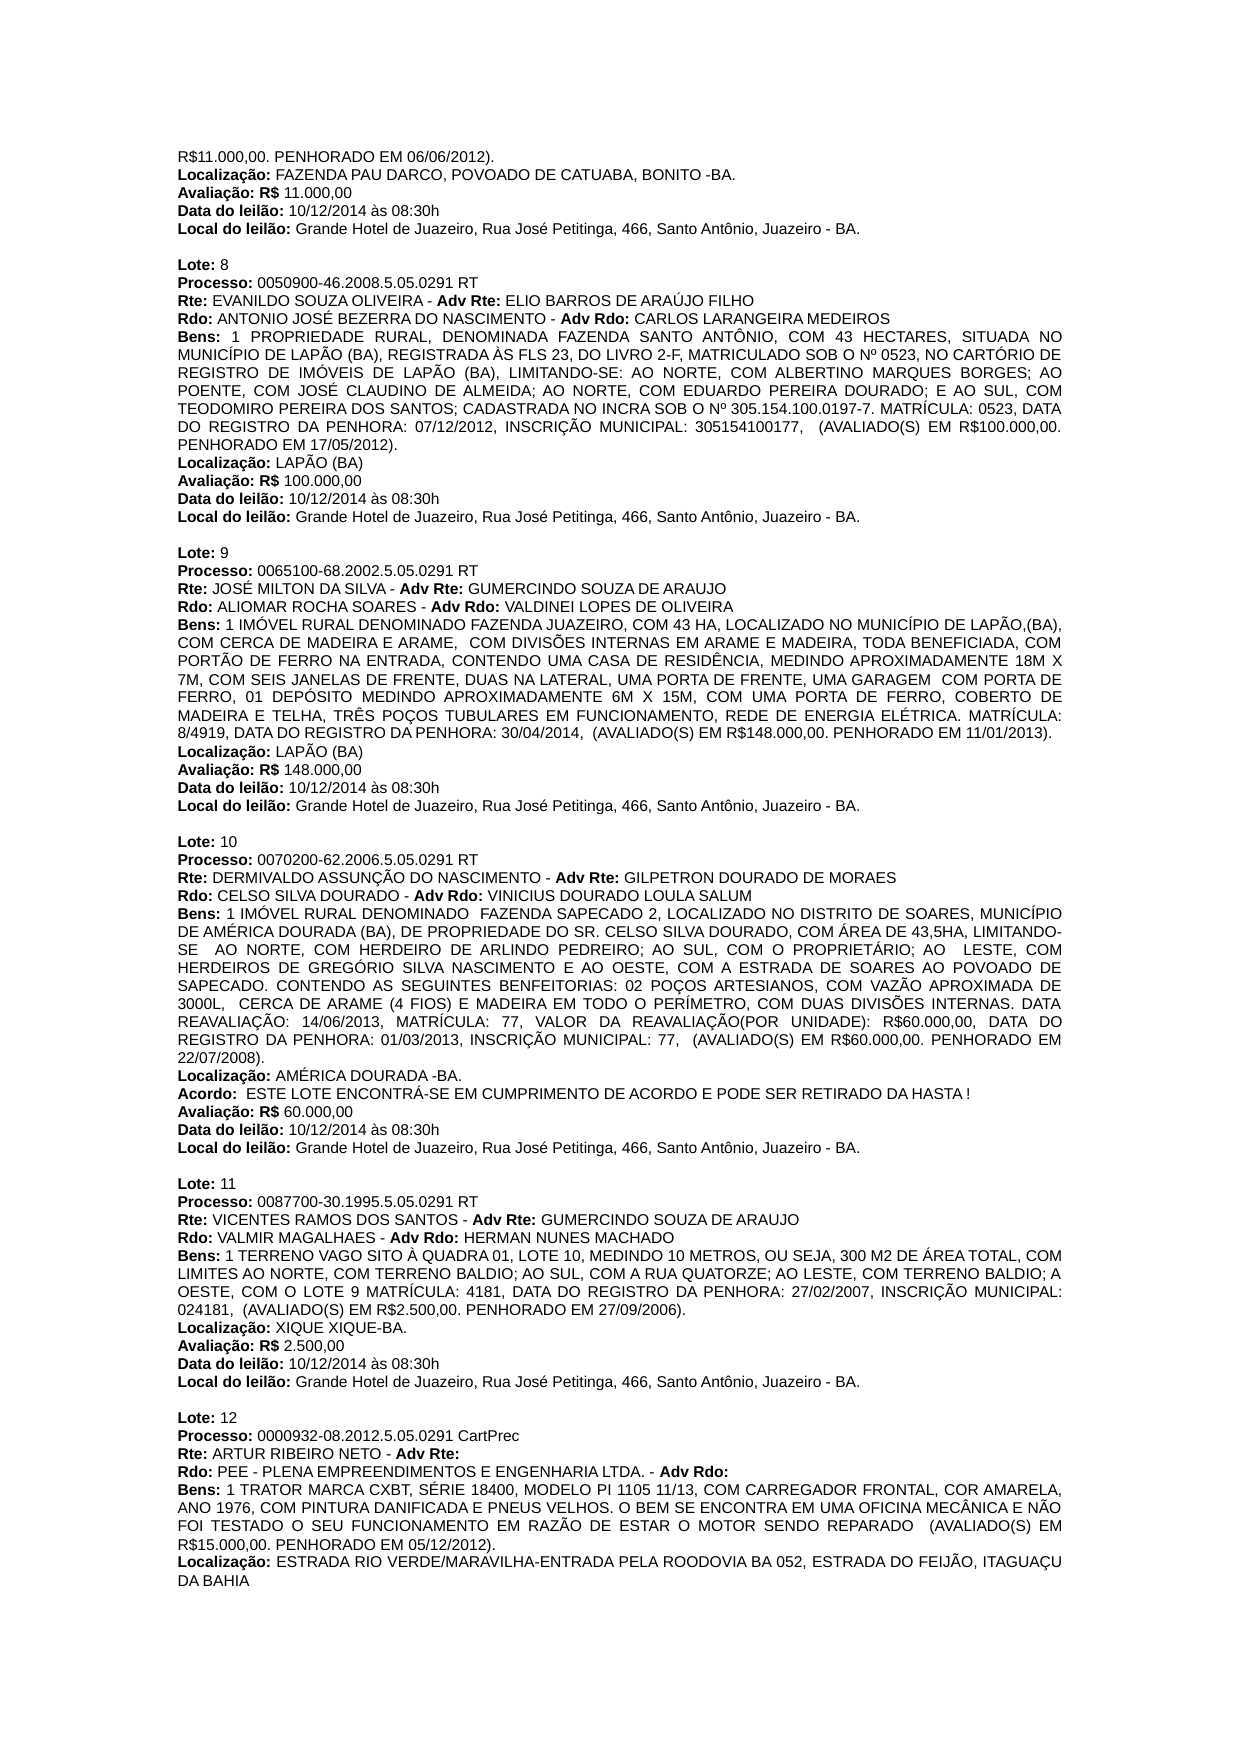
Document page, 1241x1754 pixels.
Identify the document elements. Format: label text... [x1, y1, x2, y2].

text Local do leilão: Grande Hotel de Juazeiro, Rua José Petitinga, 466, Santo Antônio, Juazeiro - BA. [177, 220, 1063, 238]
text Localização: LAPÃO (BA) [177, 454, 1063, 472]
text Processo: 0087700-30.1995.5.05.0291 RT [177, 1193, 1063, 1211]
text Lote: 11 [177, 1175, 1063, 1193]
text Rdo: CELSO SILVA DOURADO - Adv Rdo: VINICIUS DOURADO LOULA SALUM [177, 886, 1063, 904]
text Rdo: ALIOMAR ROCHA SOARES - Adv Rdo: VALDINEI LOPES DE OLIVEIRA [177, 598, 1063, 616]
text Rte: VICENTES RAMOS DOS SANTOS - Adv Rte: GUMERCINDO SOUZA DE ARAUJO [177, 1211, 1063, 1229]
text Acordo: ESTE LOTE ENCONTRÁ-SE EM CUMPRIMENTO DE ACORDO E PODE SER RETIRADO DA HASTA ! [177, 1085, 1063, 1103]
text Processo: 0000932-08.2012.5.05.0291 CartPrec [177, 1427, 1063, 1445]
text Lote: 12 [177, 1409, 1063, 1427]
text R$11.000,00. PENHORADO EM 06/06/2012). [177, 148, 1063, 166]
text Rdo: VALMIR MAGALHAES - Adv Rdo: HERMAN NUNES MACHADO [177, 1229, 1063, 1247]
text Rdo: PEE - PLENA EMPREENDIMENTOS E ENGENHARIA LTDA. - Adv Rdo: [177, 1463, 1063, 1481]
text Localização: FAZENDA PAU DARCO, POVOADO DE CATUABA, BONITO -BA. [177, 166, 1063, 184]
text Bens: 1 TRATOR MARCA CXBT, SÉRIE 18400, MODELO PI 1105 11/13, COM CARREGADOR FRONTAL, COR AMARELA, ANO 1976, COM PINTURA DANIFICADA E PNEUS VELHOS. O BEM SE ENCONTRA EM UMA OFICINA MECÂNICA E NÃO FOI TESTADO O SEU FUNCIONAMENTO EM RAZÃO DE ESTAR O MOTOR SENDO REPARADO (AVALIADO(S) EM R$15.000,00. PENHORADO EM 05/12/2012). [177, 1481, 1063, 1553]
text Localização: ESTRADA RIO VERDE/MARAVILHA-ENTRADA PELA ROODOVIA BA 052, ESTRADA DO FEIJÃO, ITAGUAÇU DA BAHIA [177, 1553, 1063, 1589]
text Local do leilão: Grande Hotel de Juazeiro, Rua José Petitinga, 466, Santo Antônio, Juazeiro - BA. [177, 796, 1063, 814]
text Bens: 1 IMÓVEL RURAL DENOMINADO FAZENDA JUAZEIRO, COM 43 HA, LOCALIZADO NO MUNICÍPIO DE LAPÃO,(BA), COM CERCA DE MADEIRA E ARAME, COM DIVISÕES INTERNAS EM ARAME E MADEIRA, TODA BENEFICIADA, COM PORTÃO DE FERRO NA ENTRADA, CONTENDO UMA CASA DE RESIDÊNCIA, MEDINDO APROXIMADAMENTE 18M X 7M, COM SEIS JANELAS DE FRENTE, DUAS NA LATERAL, UMA PORTA DE FRENTE, UMA GARAGEM COM PORTA DE FERRO, 01 DEPÓSITO MEDINDO APROXIMADAMENTE 6M X 15M, COM UMA PORTA DE FERRO, COBERTO DE MADEIRA E TELHA, TRÊS POÇOS TUBULARES EM FUNCIONAMENTO, REDE DE ENERGIA ELÉTRICA. MATRÍCULA: 8/4919, DATA DO REGISTRO DA PENHORA: 30/04/2014, (AVALIADO(S) EM R$148.000,00. PENHORADO EM 11/01/2013). [177, 616, 1063, 742]
text Data do leilão: 10/12/2014 às 08:30h [177, 1121, 1063, 1139]
text Rdo: ANTONIO JOSÉ BEZERRA DO NASCIMENTO - Adv Rdo: CARLOS LARANGEIRA MEDEIROS [177, 310, 1063, 328]
text Rte: DERMIVALDO ASSUNÇÃO DO NASCIMENTO - Adv Rte: GILPETRON DOURADO DE MORAES [177, 868, 1063, 886]
text Localização: LAPÃO (BA) [177, 742, 1063, 760]
text Lote: 10 [177, 832, 1063, 850]
text Localização: XIQUE XIQUE-BA. [177, 1319, 1063, 1337]
text Processo: 0065100-68.2002.5.05.0291 RT [177, 562, 1063, 580]
text Local do leilão: Grande Hotel de Juazeiro, Rua José Petitinga, 466, Santo Antônio, Juazeiro - BA. [177, 508, 1063, 526]
text Rte: EVANILDO SOUZA OLIVEIRA - Adv Rte: ELIO BARROS DE ARAÚJO FILHO [177, 292, 1063, 310]
text Avaliação: R$ 11.000,00 [177, 184, 1063, 202]
text Avaliação: R$ 2.500,00 [177, 1337, 1063, 1355]
text Lote: 8 [177, 256, 1063, 274]
text Data do leilão: 10/12/2014 às 08:30h [177, 490, 1063, 508]
text Rte: ARTUR RIBEIRO NETO - Adv Rte: [177, 1445, 1063, 1463]
text Avaliação: R$ 60.000,00 [177, 1103, 1063, 1121]
text Avaliação: R$ 148.000,00 [177, 760, 1063, 778]
text Data do leilão: 10/12/2014 às 08:30h [177, 202, 1063, 220]
text Avaliação: R$ 100.000,00 [177, 472, 1063, 490]
text Bens: 1 TERRENO VAGO SITO À QUADRA 01, LOTE 10, MEDINDO 10 METROS, OU SEJA, 300 M2 DE ÁREA TOTAL, COM LIMITES AO NORTE, COM TERRENO BALDIO; AO SUL, COM A RUA QUATORZE; AO LESTE, COM TERRENO BALDIO; A OESTE, COM O LOTE 9 MATRÍCULA: 4181, DATA DO REGISTRO DA PENHORA: 27/02/2007, INSCRIÇÃO MUNICIPAL: 024181, (AVALIADO(S) EM R$2.500,00. PENHORADO EM 27/09/2006). [177, 1247, 1063, 1319]
text Data do leilão: 10/12/2014 às 08:30h [177, 1355, 1063, 1373]
text Local do leilão: Grande Hotel de Juazeiro, Rua José Petitinga, 466, Santo Antônio, Juazeiro - BA. [177, 1373, 1063, 1391]
text Processo: 0070200-62.2006.5.05.0291 RT [177, 850, 1063, 868]
text Bens: 1 PROPRIEDADE RURAL, DENOMINADA FAZENDA SANTO ANTÔNIO, COM 43 HECTARES, SITUADA NO MUNICÍPIO DE LAPÃO (BA), REGISTRADA ÀS FLS 23, DO LIVRO 2-F, MATRICULADO SOB O Nº 0523, NO CARTÓRIO DE REGISTRO DE IMÓVEIS DE LAPÃO (BA), LIMITANDO-SE: AO NORTE, COM ALBERTINO MARQUES BORGES; AO POENTE, COM JOSÉ CLAUDINO DE ALMEIDA; AO NORTE, COM EDUARDO PEREIRA DOURADO; E AO SUL, COM TEODOMIRO PEREIRA DOS SANTOS; CADASTRADA NO INCRA SOB O Nº 305.154.100.0197-7. MATRÍCULA: 0523, DATA DO REGISTRO DA PENHORA: 07/12/2012, INSCRIÇÃO MUNICIPAL: 305154100177, (AVALIADO(S) EM R$100.000,00. PENHORADO EM 17/05/2012). [177, 328, 1063, 454]
text Processo: 0050900-46.2008.5.05.0291 RT [177, 274, 1063, 292]
text Data do leilão: 10/12/2014 às 08:30h [177, 778, 1063, 796]
text Lote: 9 [177, 544, 1063, 562]
text Localização: AMÉRICA DOURADA -BA. [177, 1067, 1063, 1085]
text Rte: JOSÉ MILTON DA SILVA - Adv Rte: GUMERCINDO SOUZA DE ARAUJO [177, 580, 1063, 598]
text Bens: 1 IMÓVEL RURAL DENOMINADO FAZENDA SAPECADO 2, LOCALIZADO NO DISTRITO DE SOARES, MUNICÍPIO DE AMÉRICA DOURADA (BA), DE PROPRIEDADE DO SR. CELSO SILVA DOURADO, COM ÁREA DE 43,5HA, LIMITANDO-SE AO NORTE, COM HERDEIRO DE ARLINDO PEDREIRO; AO SUL, COM O PROPRIETÁRIO; AO LESTE, COM HERDEIROS DE GREGÓRIO SILVA NASCIMENTO E AO OESTE, COM A ESTRADA DE SOARES AO POVOADO DE SAPECADO. CONTENDO AS SEGUINTES BENFEITORIAS: 02 POÇOS ARTESIANOS, COM VAZÃO APROXIMADA DE 3000L, CERCA DE ARAME (4 FIOS) E MADEIRA EM TODO O PERÍMETRO, COM DUAS DIVISÕES INTERNAS. DATA REAVALIAÇÃO: 14/06/2013, MATRÍCULA: 77, VALOR DA REAVALIAÇÃO(POR UNIDADE): R$60.000,00, DATA DO REGISTRO DA PENHORA: 01/03/2013, INSCRIÇÃO MUNICIPAL: 77, (AVALIADO(S) EM R$60.000,00. PENHORADO EM 22/07/2008). [177, 904, 1063, 1067]
text Local do leilão: Grande Hotel de Juazeiro, Rua José Petitinga, 466, Santo Antônio, Juazeiro - BA. [177, 1139, 1063, 1157]
